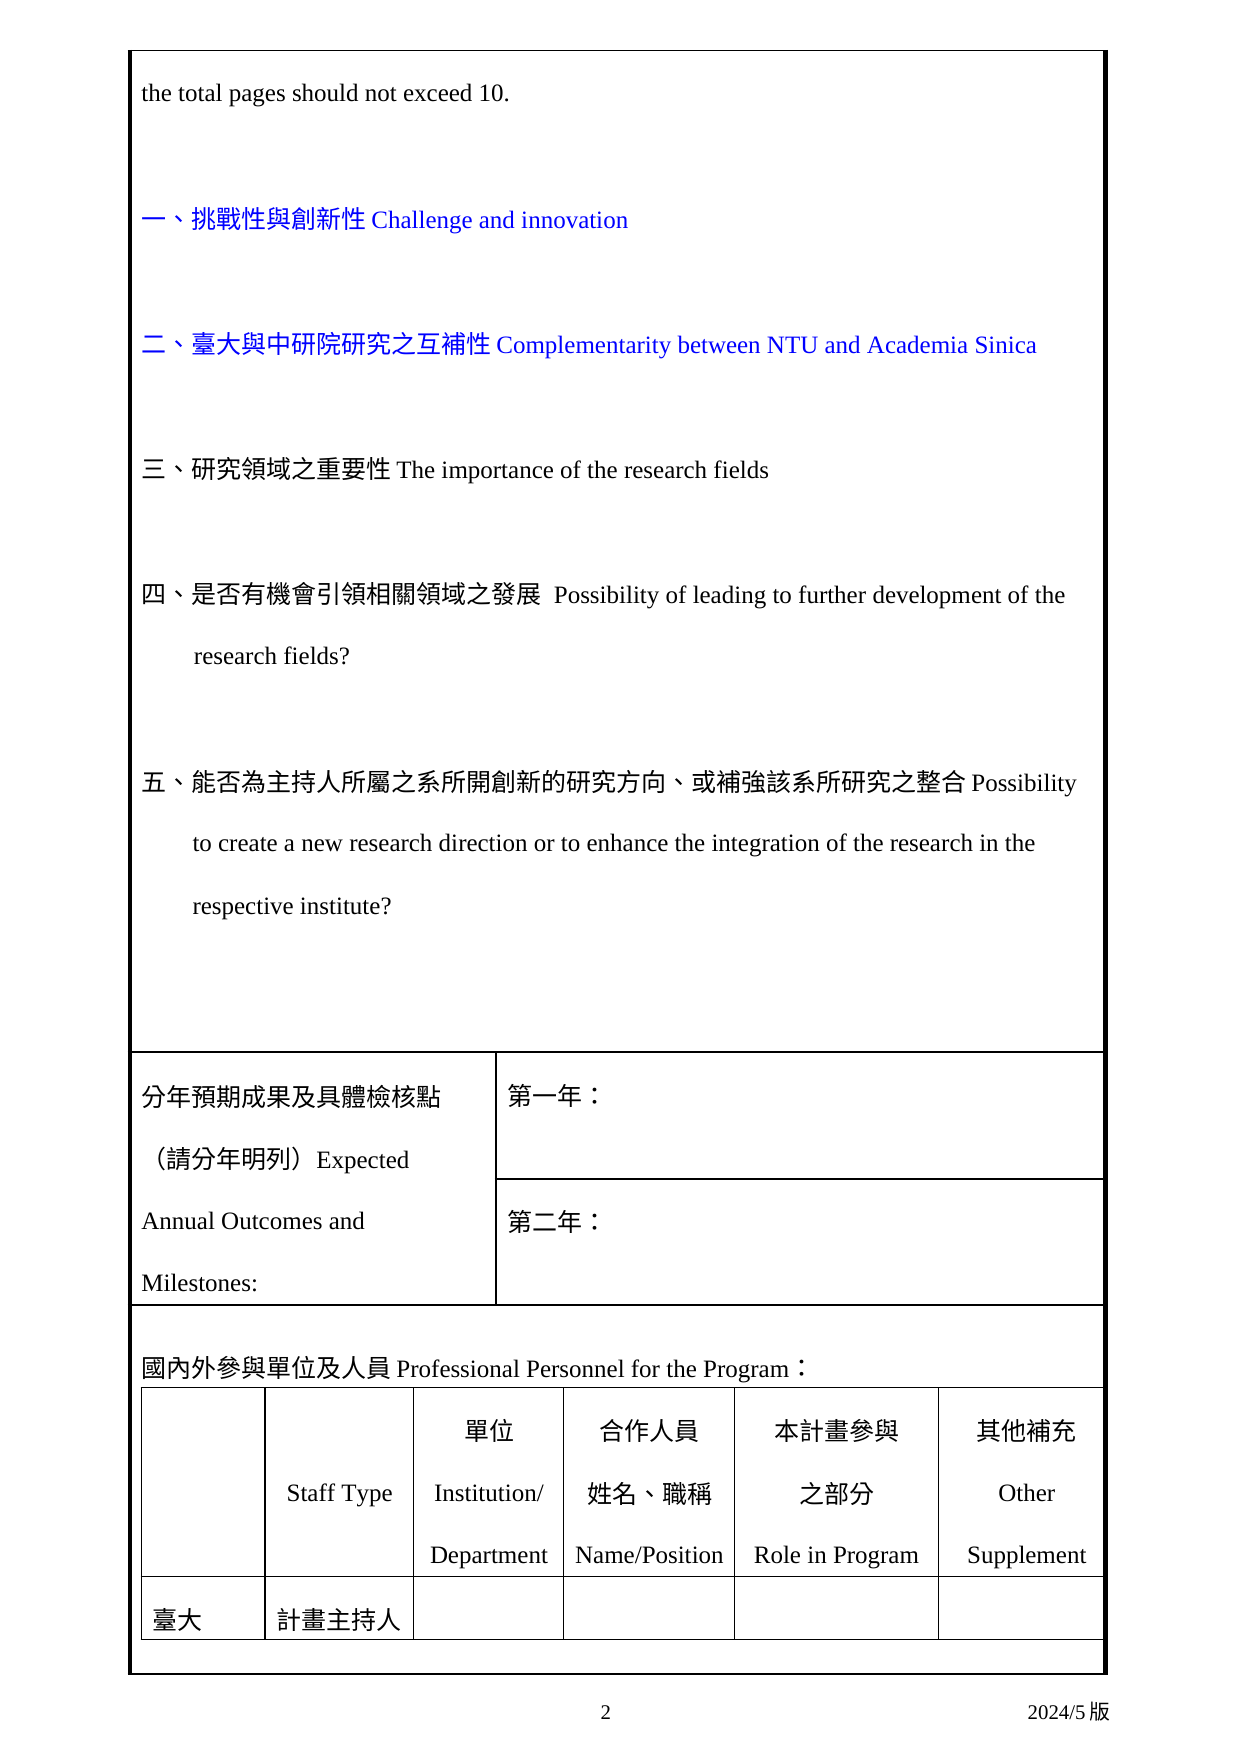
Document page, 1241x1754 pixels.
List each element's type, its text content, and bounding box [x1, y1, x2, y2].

table_cell 計畫主持人 [266, 1577, 413, 1639]
table_cell the total pages should not exceed 10. 一、挑戰性與創新性Challenge and innovation 二、臺大與中研院研究之互補性Complementarity between NTU and Academia Sinica 三、研究領域之重要性The importance of the research fields 四、是否有機會引領相關領域之發展 Possibility of leading to further development of the research fields? 五、能否為主持人所屬之系所開創新的研究方向、或補強該系所研究之整合Possibility to create a new research direction or to enhance the integration of the research in the respective institute? [132, 51, 1103, 1051]
table_cell [564, 1577, 734, 1639]
table_header 合作人員 姓名、職稱Name/Position [564, 1388, 734, 1576]
table_cell 臺大 [142, 1577, 264, 1639]
table_cell 國內外參與單位及人員Professional Personnel for the Program： [132, 1306, 1103, 1673]
table_cell [735, 1577, 938, 1639]
table_header 本計畫參與 之部分 Role in Program [735, 1388, 938, 1576]
table_header Staff Type [266, 1388, 413, 1576]
table_cell 分年預期成果及具體檢核點（請分年明列）Expected Annual Outcomes and Milestones: [132, 1053, 495, 1304]
table_header 其他補充 Other Supplement [939, 1388, 1103, 1576]
table_cell [414, 1577, 563, 1639]
table_cell 第一年： [497, 1053, 1103, 1178]
table_cell 第二年： [497, 1180, 1103, 1304]
table_header [142, 1388, 264, 1576]
table_header 單位 Institution/ Department [414, 1388, 563, 1576]
table_cell [939, 1577, 1103, 1639]
